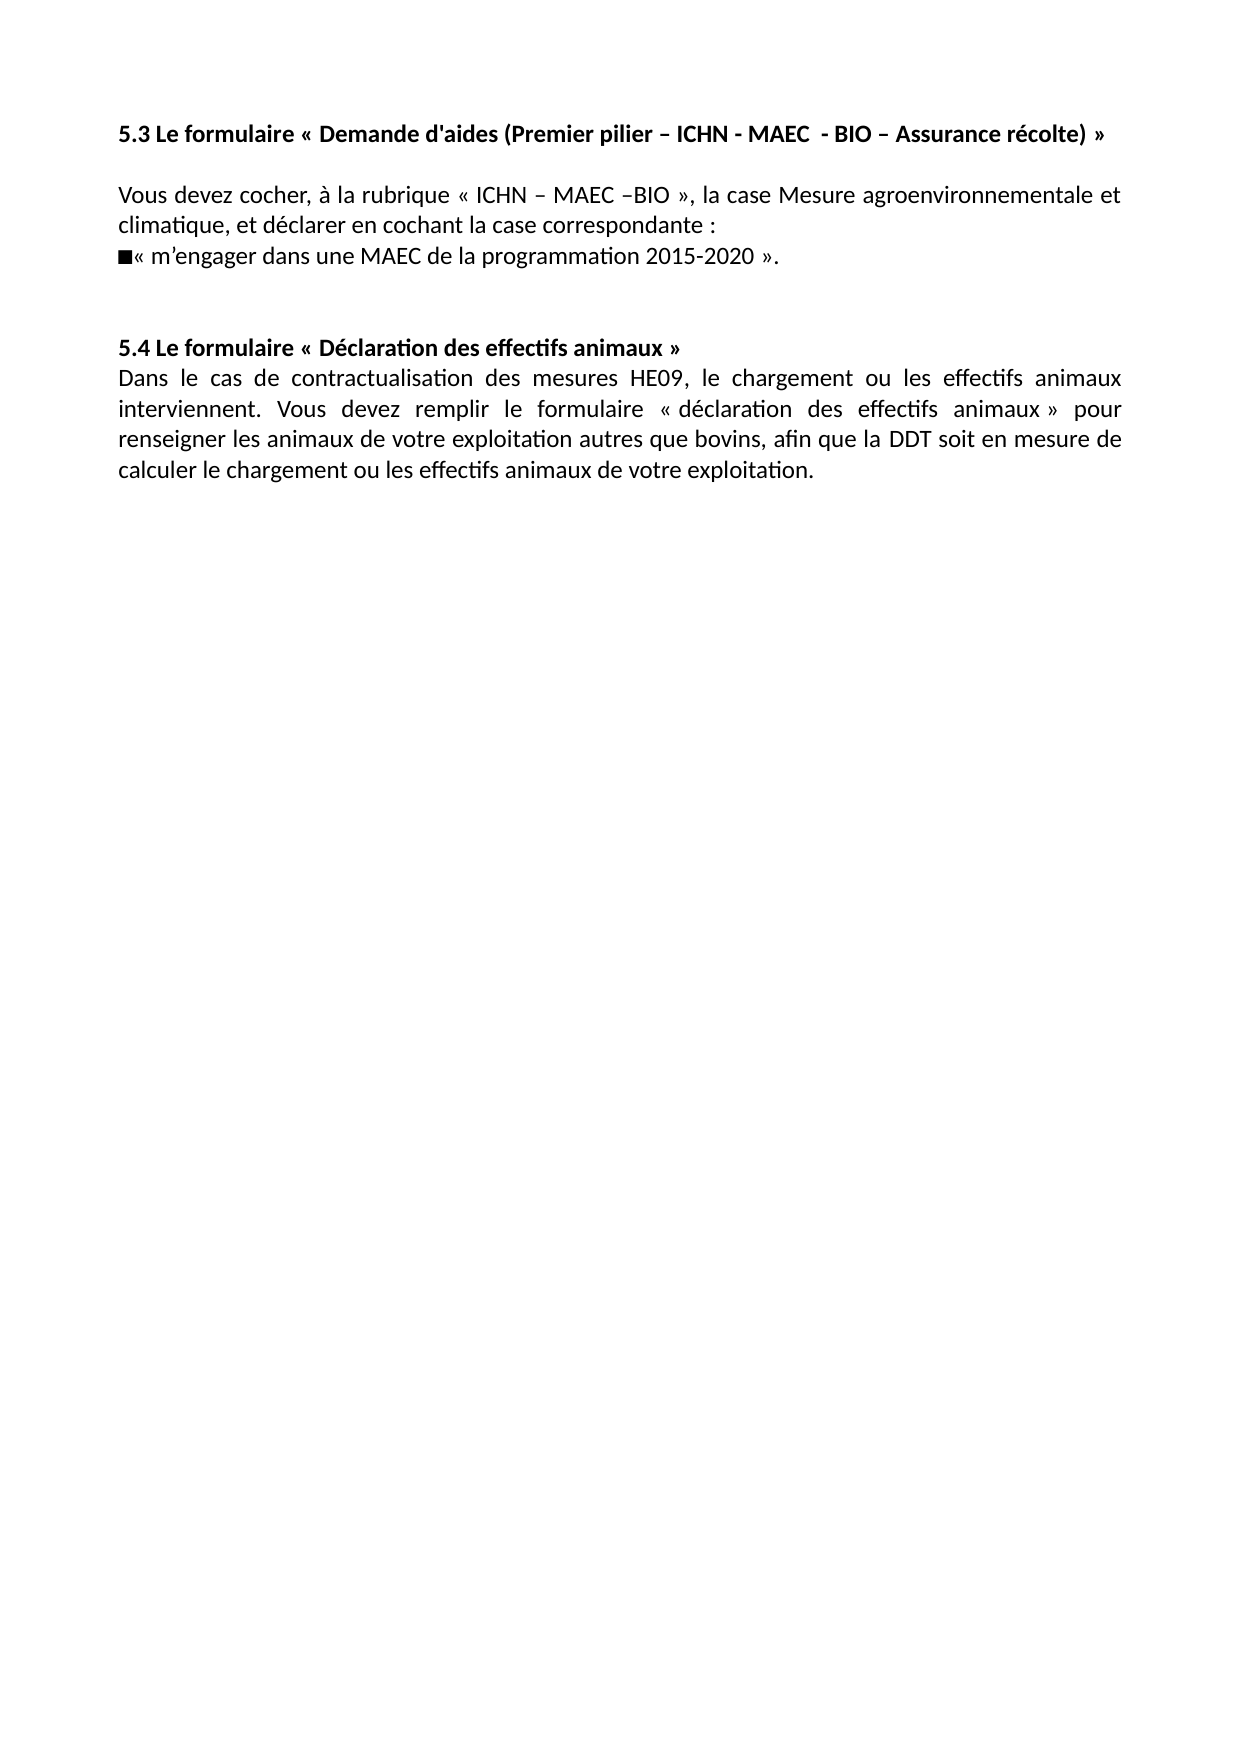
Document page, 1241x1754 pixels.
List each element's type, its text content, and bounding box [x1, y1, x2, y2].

text 5.3 Le formulaire « Demande d'aides (Premier pilier – ICHN - MAEC - BIO – Assurance récolte) » [118, 118, 1122, 149]
text Dans le cas de contractualisation des mesures HE09, le chargement ou les effectifs animaux interviennent. Vous devez remplir le formulaire « déclaration des effectifs animaux » pour renseigner les animaux de votre exploitation autres que bovins, afin que la DDT soit en mesure de calculer le chargement ou les effectifs animaux de votre exploitation. [118, 362, 1122, 484]
list « m’engager dans une MAEC de la programmation 2015-2020 ». [118, 240, 1122, 271]
text Vous devez cocher, à la rubrique « ICHN – MAEC –BIO », la case Mesure agroenvironnementale et climatique, et déclarer en cochant la case correspondante : [118, 179, 1122, 240]
text 5.4 Le formulaire « Déclaration des effectifs animaux » [118, 332, 1122, 362]
